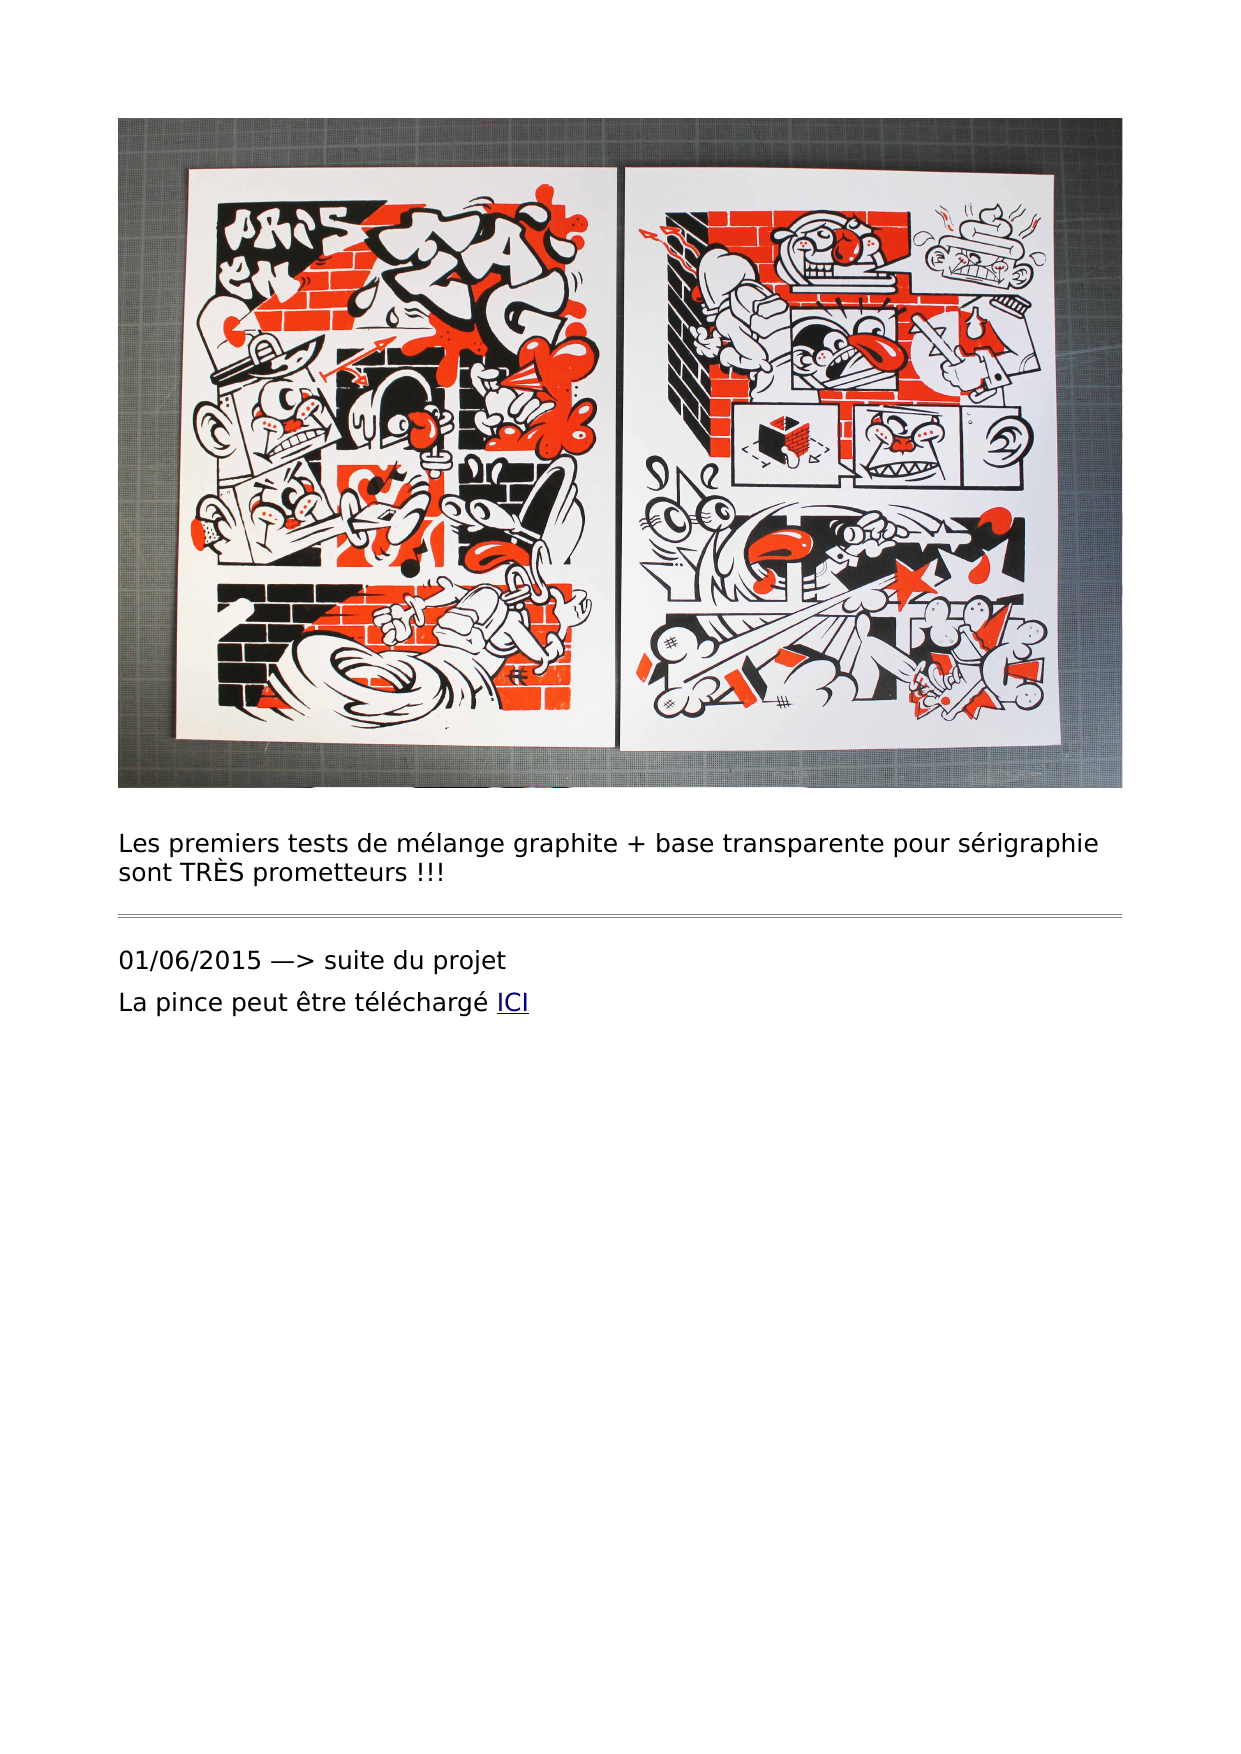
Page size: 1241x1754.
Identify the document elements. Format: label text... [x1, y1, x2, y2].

text 01/06/2015 —> suite du projet [118, 946, 1122, 975]
text La pince peut être téléchargé ICI [118, 988, 1122, 1017]
picture [118, 118, 1123, 788]
text Les premiers tests de mélange graphite + base transparente pour sérigraphie sont TRÈS prometteurs !!! [118, 829, 1122, 887]
